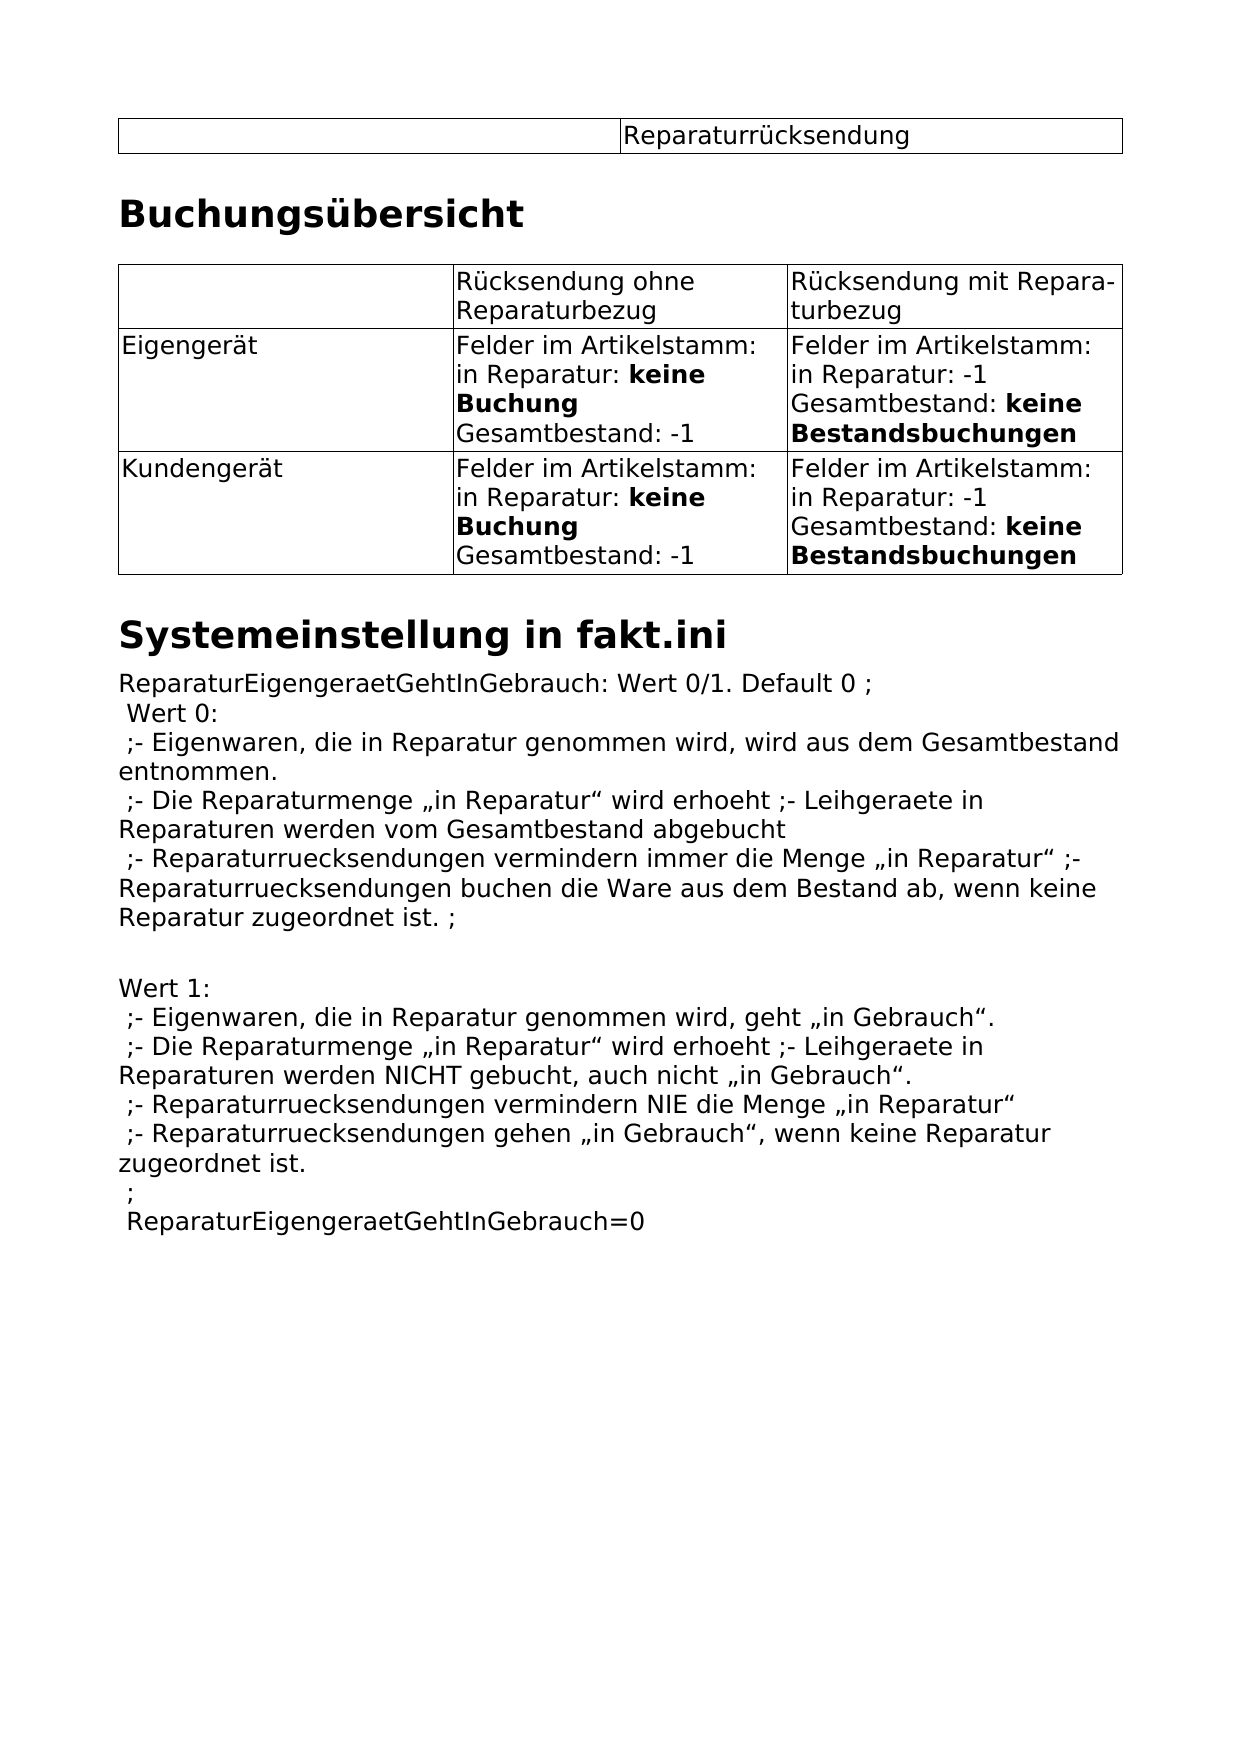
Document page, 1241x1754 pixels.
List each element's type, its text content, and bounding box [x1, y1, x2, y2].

table_cell Felder im Artikelstamm: in Reparatur: keine Buchung Gesamtbestand: -1 [454, 452, 787, 573]
table_header Rücksendung ohne Repara­turbezug [454, 265, 787, 328]
table_cell Felder im Artikelstamm: in Reparatur: -1 Gesamtbestand: keine Bestandsbuchungen [788, 452, 1122, 573]
table_cell Reparaturrücksendung [621, 119, 1122, 153]
table_cell [119, 119, 620, 153]
text ReparaturEigengeraetGehtInGebrauch: Wert 0/1. Default 0 ; Wert 0: ;- Eigenwaren, die in Reparatur genommen wird, wird aus dem Gesamtbestand entnommen. ;- Die Reparaturmenge „in Reparatur“ wird erhoeht ;- Leihgeraete in Reparaturen werden vom Gesamtbestand abgebucht ;- Reparaturruecksendungen vermindern immer die Menge „in Reparatur“ ;- Reparaturruecksendungen buchen die Ware aus dem Bestand ab, wenn keine Reparatur zugeordnet ist. ; [118, 669, 1122, 961]
text Wert 1: ;- Eigenwaren, die in Reparatur genommen wird, geht „in Gebrauch“. ;- Die Reparaturmenge „in Reparatur“ wird erhoeht ;- Leihgeraete in Reparaturen werden NICHT gebucht, auch nicht „in Gebrauch“. ;- Reparaturruecksendungen vermindern NIE die Menge „in Reparatur“ ;- Reparaturruecksendungen gehen „in Gebrauch“, wenn keine Reparatur zugeordnet ist. ; ReparaturEigengeraetGehtInGebrauch=0 [118, 974, 1122, 1236]
table_cell Eigengerät [119, 329, 453, 451]
subtitle Buchungsübersicht [118, 193, 1122, 237]
table_cell Felder im Artikelstamm: in Reparatur: -1 Gesamtbestand: keine Bestandsbuchungen [788, 329, 1122, 451]
table_header Rücksendung mit Repara­turbezug [788, 265, 1122, 328]
table_cell Kundengerät [119, 452, 453, 573]
table_header [119, 265, 453, 328]
subtitle Systemeinstellung in fakt.ini [118, 613, 1122, 657]
table_cell Felder im Artikelstamm: in Reparatur: keine Buchung Gesamtbestand: -1 [454, 329, 787, 451]
